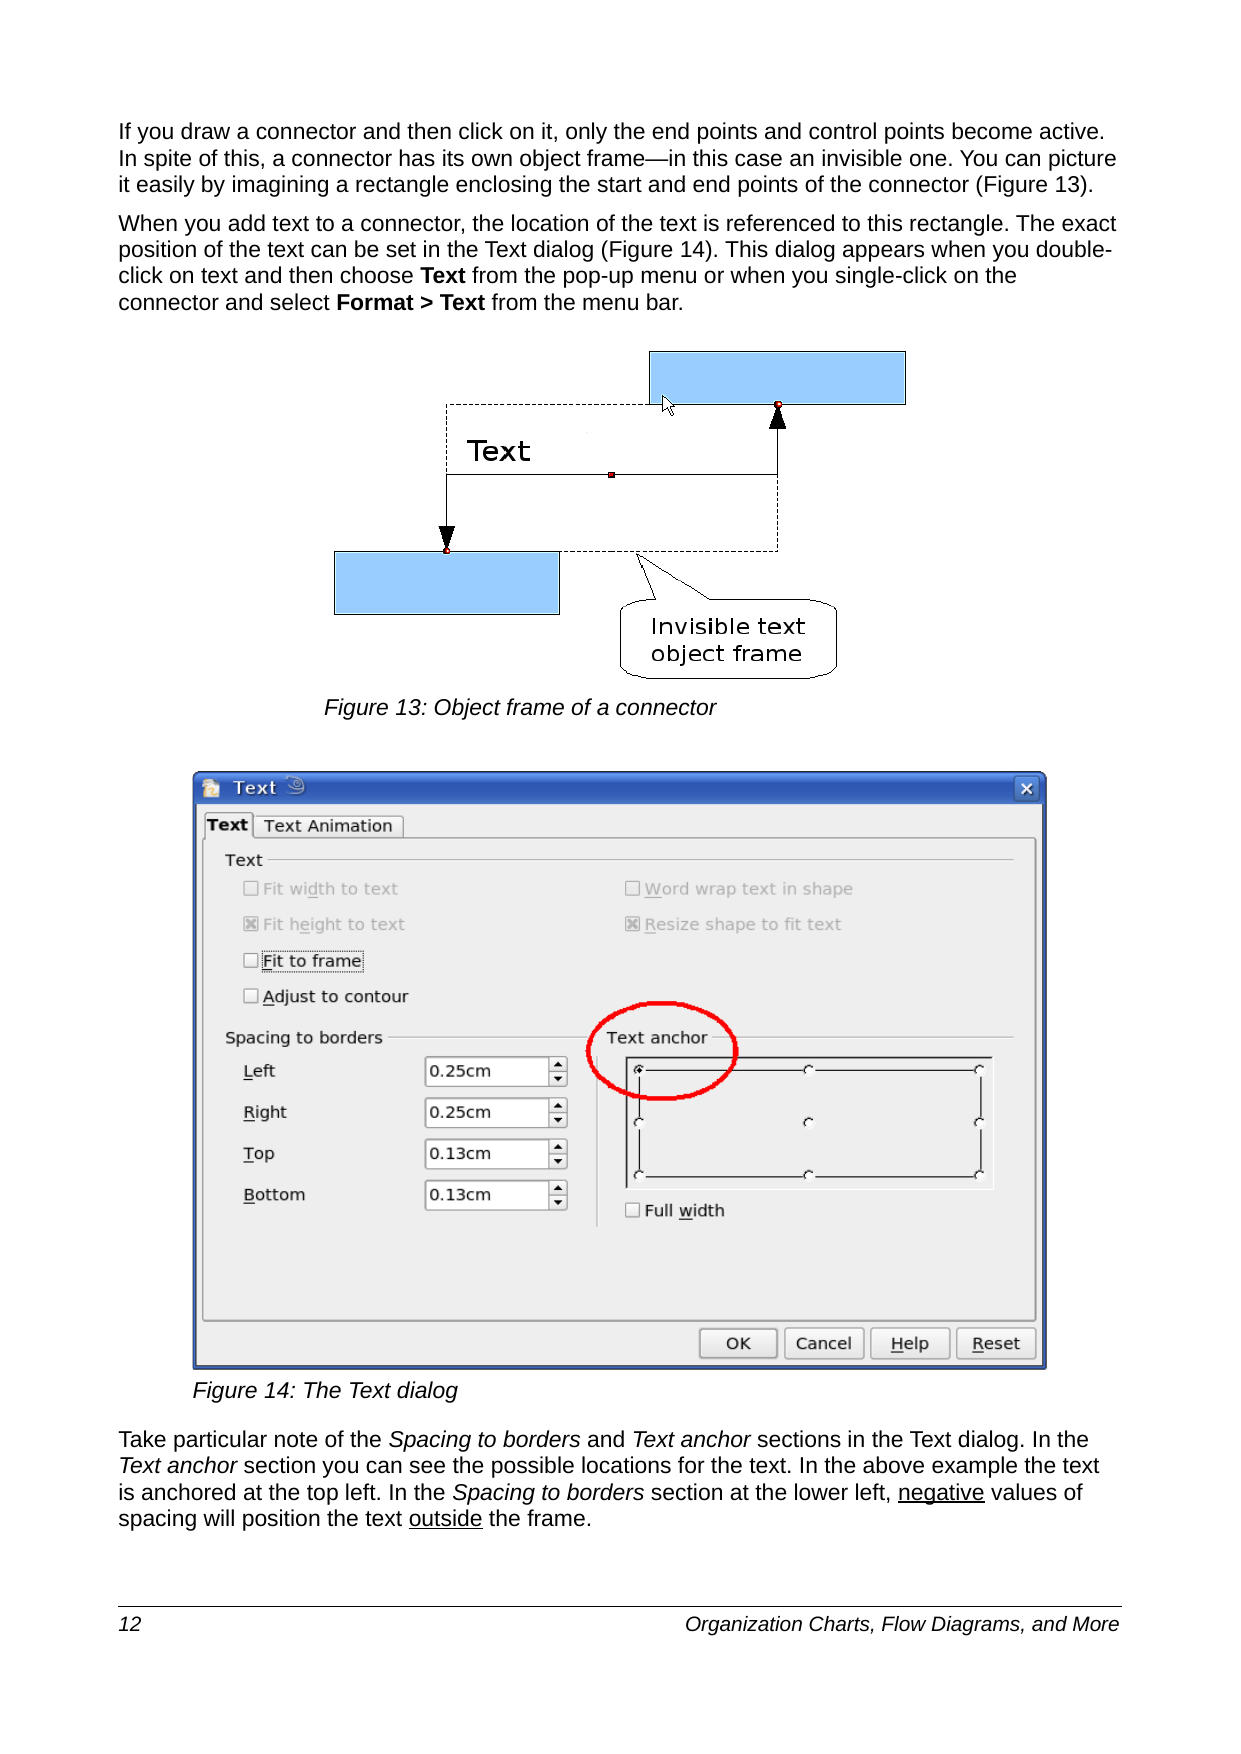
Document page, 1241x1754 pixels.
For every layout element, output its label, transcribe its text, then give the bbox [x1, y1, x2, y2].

text When you add text to a connector, the location of the text is referenced to this rectangle. The exact position of the text can be set in the Text dialog (Figure 14). This dialog appears when you double-click on text and then choose Text from the pop-up menu or when you single-click on the connector and select Format > Text from the menu bar. [118, 210, 1122, 315]
picture [323, 340, 917, 687]
text If you draw a connector and then click on it, only the end points and control points become active. In spite of this, a connector has its own object frame—in this case an invisible one. You can picture it easily by imagining a rectangle enclosing the start and end points of the connector (Figure 13). [118, 118, 1122, 197]
text Figure 13: Object frame of a connector [324, 693, 916, 720]
text Figure 14: The Text dialog [192, 1377, 1048, 1403]
picture [192, 771, 1048, 1371]
text Take particular note of the Spacing to borders and Text anchor sections in the Text dialog. In the Text anchor section you can see the possible locations for the text. In the above example the text is anchored at the top left. In the Spacing to borders section at the lower left, negative values of spacing will position the text outside the frame. [118, 1426, 1122, 1531]
